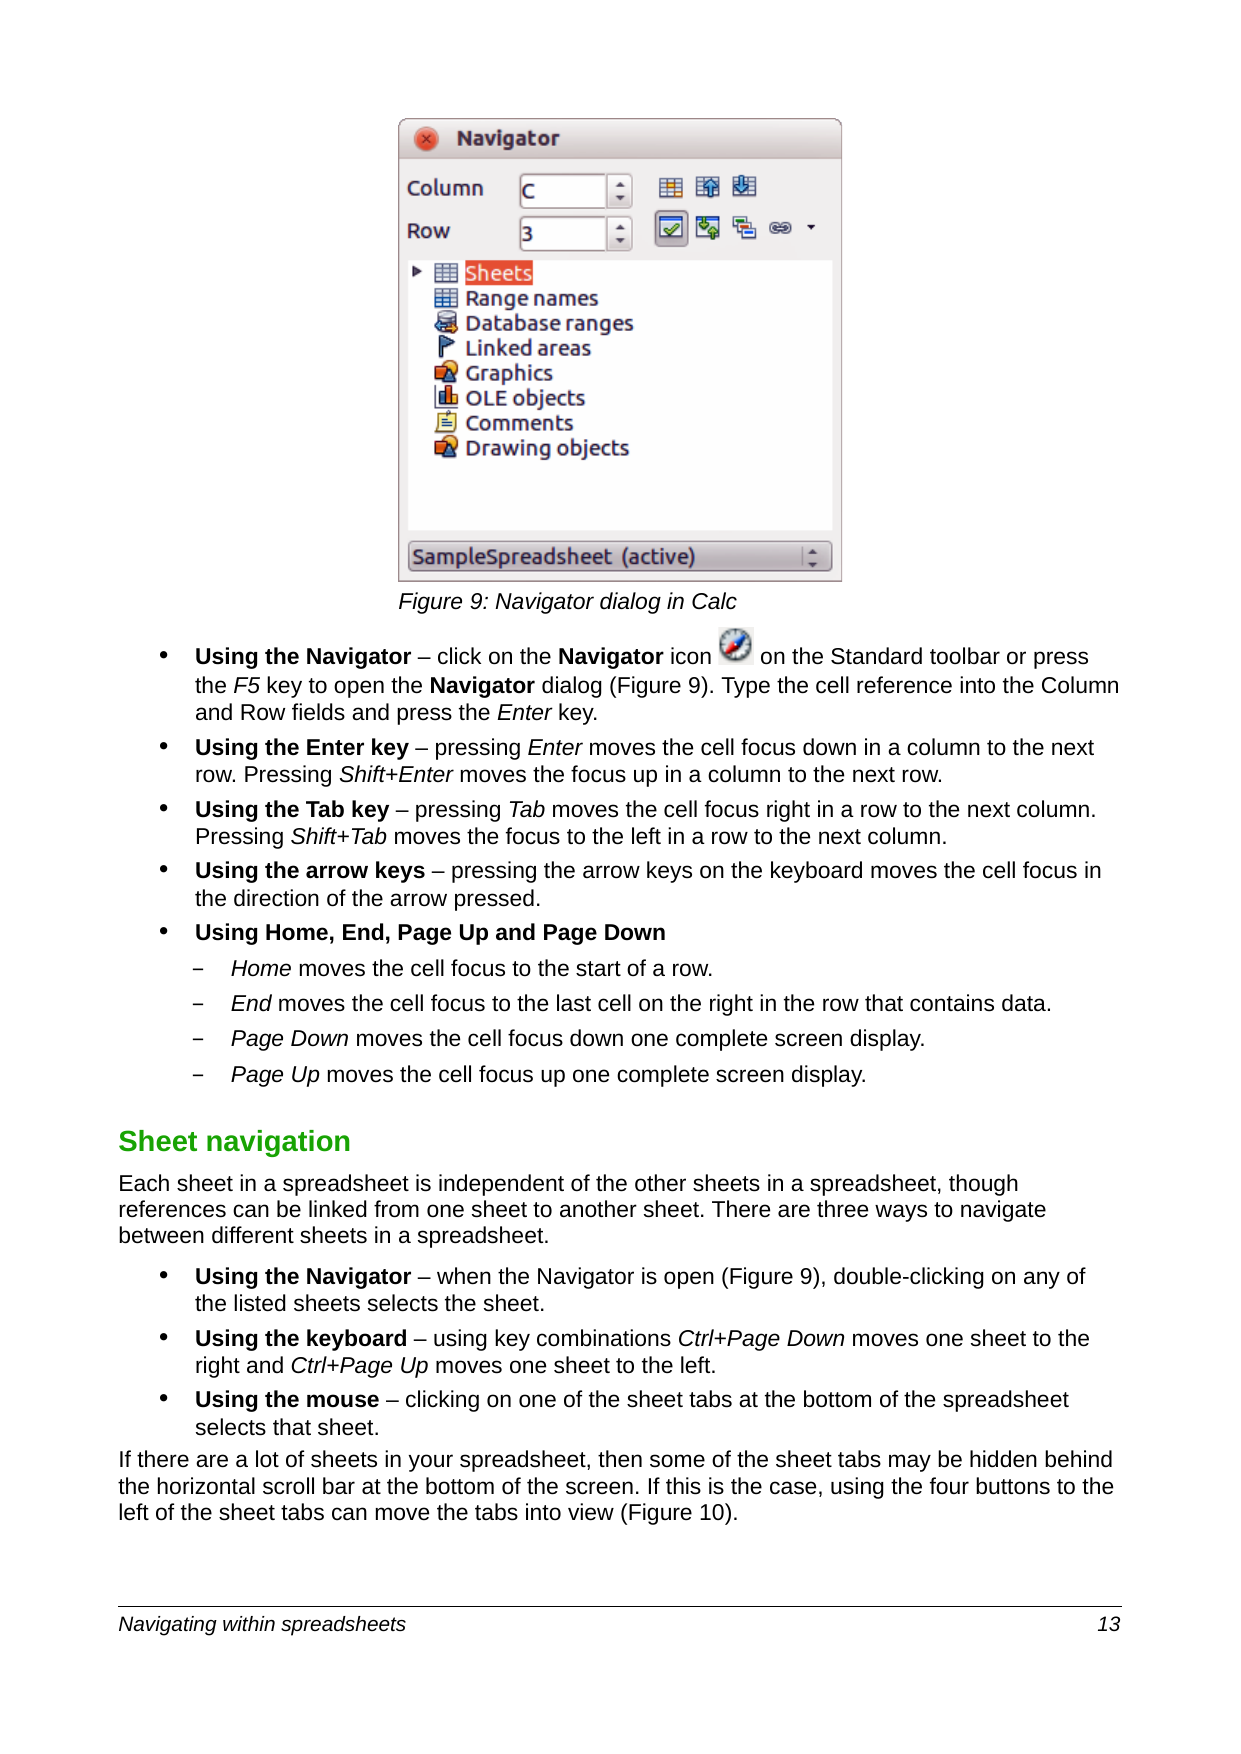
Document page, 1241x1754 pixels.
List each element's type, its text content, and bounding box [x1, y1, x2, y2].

list Home moves the cell focus to the start of a row. [192, 953, 1122, 982]
list Using the Navigator – click on the Navigator icon on the Standard toolbar or press the F5 key to open the Navigator dialog (Figure 9). Type the cell reference into the Column and Row fields and press the Enter key. [156, 627, 1122, 726]
list Using the keyboard – using key combinations Ctrl+Page Down moves one sheet to the right and Ctrl+Page Up moves one sheet to the left. [156, 1323, 1122, 1378]
list Using the Tab key – pressing Tab moves the cell focus right in a row to the next column. Pressing Shift+Tab moves the focus to the left in a row to the next column. [156, 794, 1122, 849]
picture [718, 627, 754, 665]
list Using Home, End, Page Up and Page Down [156, 917, 1122, 946]
text If there are a lot of sheets in your spreadsheet, then some of the sheet tabs may be hidden behind the horizontal scroll bar at the bottom of the screen. If this is the case, using the four buttons to the left of the sheet tabs can move the tabs into view (Figure 10). [118, 1446, 1122, 1525]
list Using the Navigator – when the Navigator is open (Figure 9), double-clicking on any of the listed sheets selects the sheet. [156, 1261, 1122, 1317]
text Figure 9: Navigator dialog in Calc [398, 588, 842, 614]
picture [398, 118, 843, 582]
list Using the mouse – clicking on one of the sheet tabs at the bottom of the spreadsheet selects that sheet. [156, 1384, 1122, 1440]
text Each sheet in a spreadsheet is independent of the other sheets in a spreadsheet, though references can be linked from one sheet to another sheet. There are three ways to navigate between different sheets in a spreadsheet. [118, 1169, 1122, 1248]
subtitle Sheet navigation [118, 1123, 1122, 1157]
list Using the arrow keys – pressing the arrow keys on the keyboard moves the cell focus in the direction of the arrow pressed. [156, 856, 1122, 911]
list Page Down moves the cell focus down one complete screen display. [192, 1023, 1122, 1053]
list Page Up moves the cell focus up one complete screen display. [192, 1059, 1122, 1088]
list Using the Enter key – pressing Enter moves the cell focus down in a column to the next row. Pressing Shift+Enter moves the focus up in a column to the next row. [156, 732, 1122, 787]
list End moves the cell focus to the last cell on the right in the row that contains data. [192, 988, 1122, 1017]
